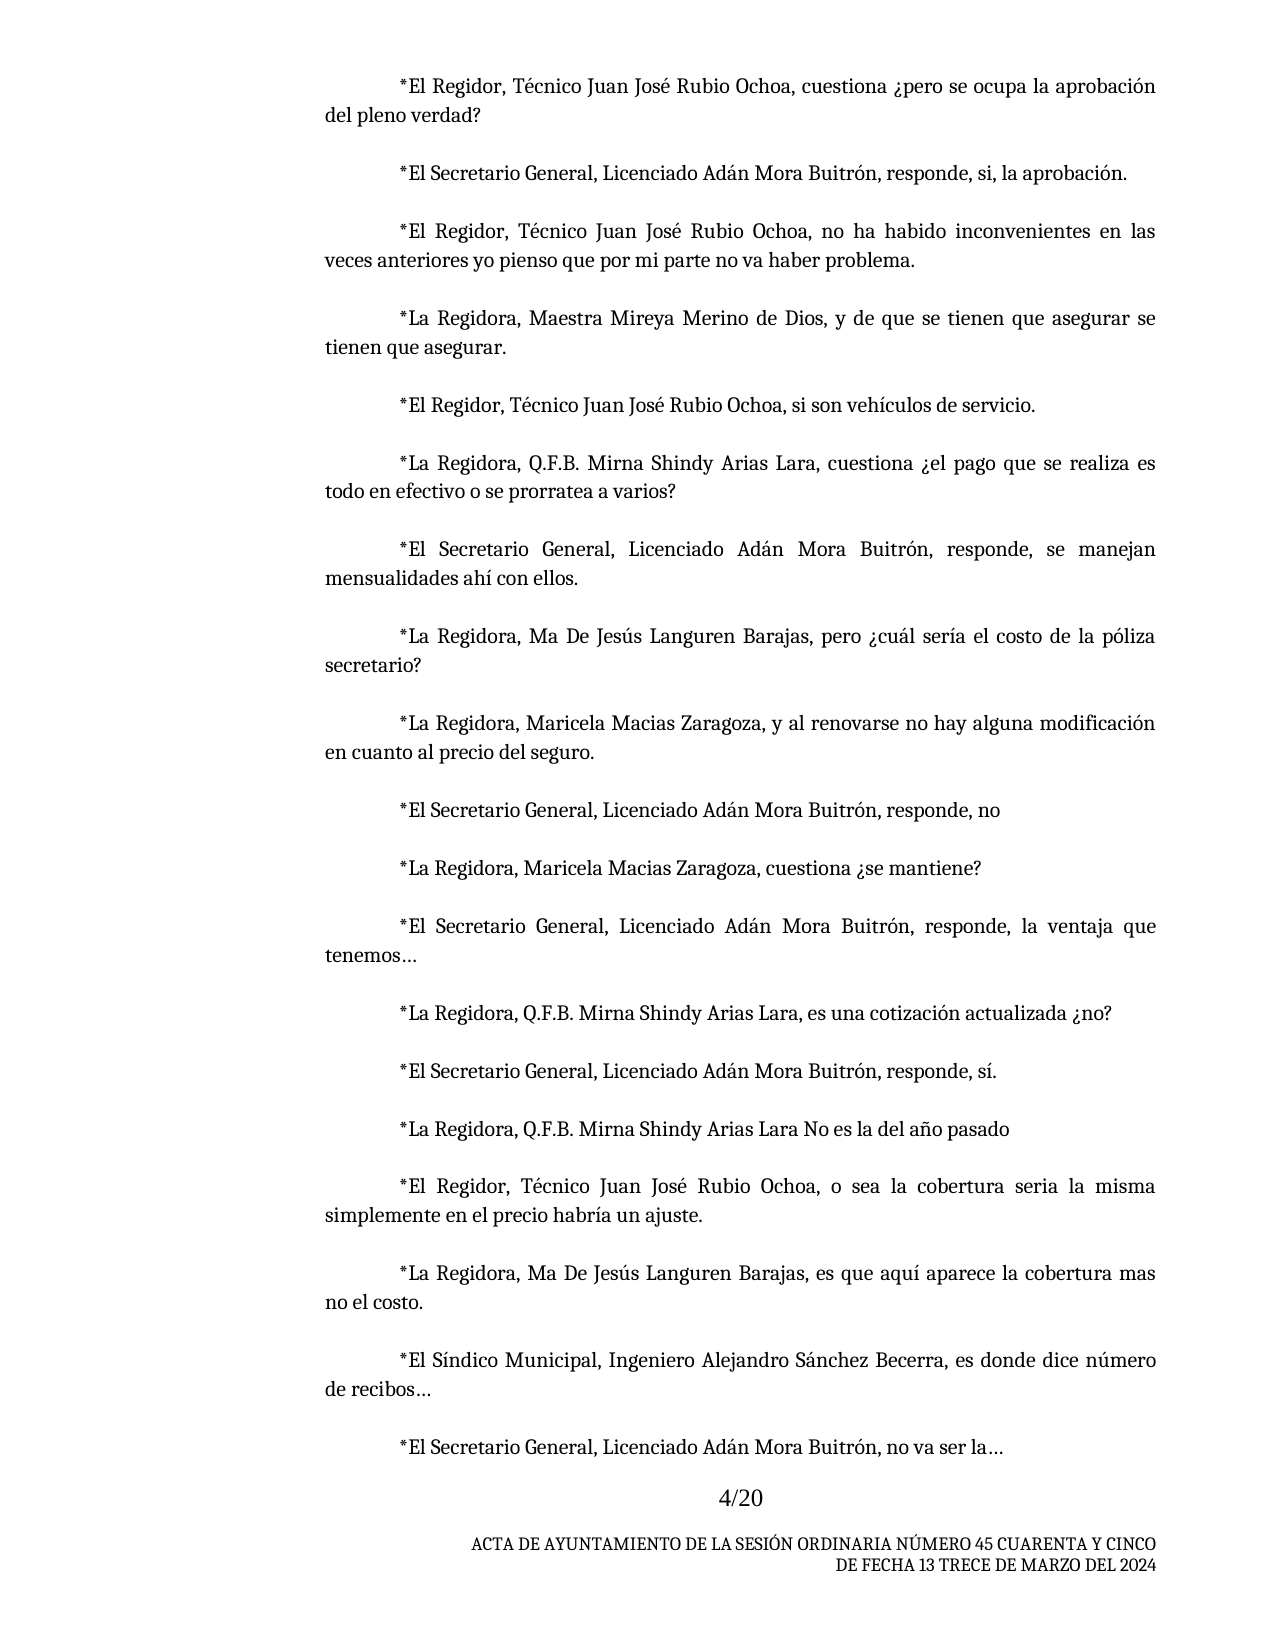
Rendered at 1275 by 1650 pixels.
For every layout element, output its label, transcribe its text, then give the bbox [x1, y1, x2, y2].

text *La Regidora, Ma De Jesús Languren Barajas, pero ¿cuál sería el costo de la póliza secretario? [325, 624, 1157, 678]
text *La Regidora, Maricela Macias Zaragoza, cuestiona ¿se mantiene? [325, 856, 1157, 881]
text *El Regidor, Técnico Juan José Rubio Ochoa, cuestiona ¿pero se ocupa la aprobación del pleno verdad? [325, 74, 1157, 128]
text *El Secretario General, Licenciado Adán Mora Buitrón, responde, si, la aprobación. [325, 161, 1157, 186]
text *El Secretario General, Licenciado Adán Mora Buitrón, responde, la ventaja que tenemos… [325, 914, 1157, 968]
text *El Regidor, Técnico Juan José Rubio Ochoa, no ha habido inconvenientes en las veces anteriores yo pienso que por mi parte no va haber problema. [325, 219, 1157, 273]
text *La Regidora, Q.F.B. Mirna Shindy Arias Lara No es la del año pasado [325, 1116, 1157, 1142]
text *El Secretario General, Licenciado Adán Mora Buitrón, responde, se manejan mensualidades ahí con ellos. [325, 537, 1157, 591]
text *La Regidora, Maestra Mireya Merino de Dios, y de que se tienen que asegurar se tienen que asegurar. [325, 306, 1157, 360]
text *La Regidora, Q.F.B. Mirna Shindy Arias Lara, es una cotización actualizada ¿no? [325, 1001, 1157, 1026]
text *El Regidor, Técnico Juan José Rubio Ochoa, o sea la cobertura seria la misma simplemente en el precio habría un ajuste. [325, 1174, 1157, 1228]
text *El Síndico Municipal, Ingeniero Alejandro Sánchez Becerra, es donde dice número de recibos… [325, 1348, 1157, 1402]
text *La Regidora, Maricela Macias Zaragoza, y al renovarse no hay alguna modificación en cuanto al precio del seguro. [325, 711, 1157, 765]
text *La Regidora, Ma De Jesús Languren Barajas, es que aquí aparece la cobertura mas no el costo. [325, 1261, 1157, 1315]
text *El Secretario General, Licenciado Adán Mora Buitrón, no va ser la… [325, 1435, 1157, 1460]
text *La Regidora, Q.F.B. Mirna Shindy Arias Lara, cuestiona ¿el pago que se realiza es todo en efectivo o se prorratea a varios? [325, 450, 1157, 504]
text *El Regidor, Técnico Juan José Rubio Ochoa, si son vehículos de servicio. [325, 392, 1157, 418]
text *El Secretario General, Licenciado Adán Mora Buitrón, responde, no [325, 798, 1157, 823]
text *El Secretario General, Licenciado Adán Mora Buitrón, responde, sí. [325, 1058, 1157, 1084]
